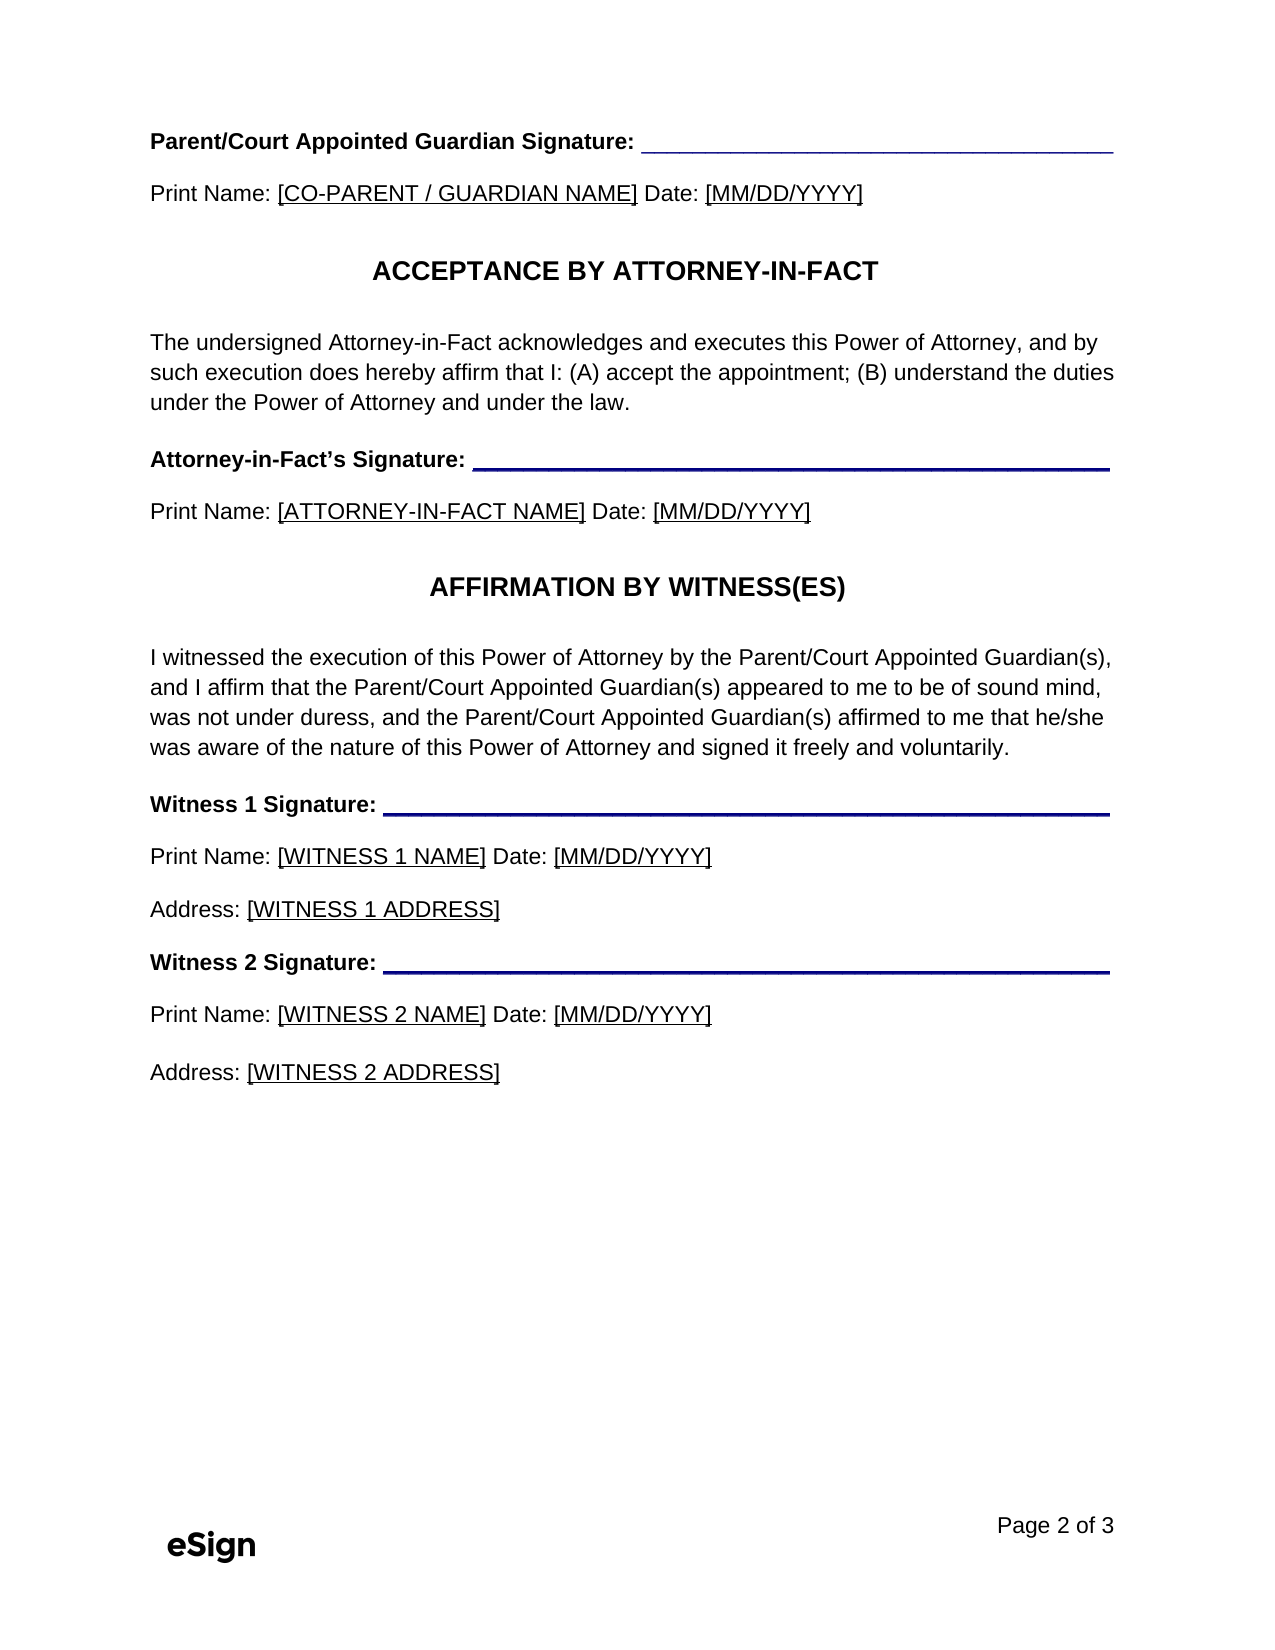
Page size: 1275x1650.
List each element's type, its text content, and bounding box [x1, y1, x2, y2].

text Print Name: [ATTORNEY-IN-FACT NAME] Date: [MM/DD/YYYY] [150, 498, 1122, 524]
text Witness 1 Signature: _________________________________________________________ [150, 791, 1122, 817]
text Print Name: [CO-PARENT / GUARDIAN NAME] Date: [MM/DD/YYYY] [150, 180, 1122, 207]
text Print Name: [WITNESS 1 NAME] Date: [MM/DD/YYYY] [150, 843, 1122, 870]
text Attorney-in-Fact’s Signature: __________________________________________________ [150, 446, 1122, 472]
text The undersigned Attorney-in-Fact acknowledges and executes this Power of Attorney, and by such execution does hereby affirm that I: (A) accept the appointment; (B) understand the duties under the Power of Attorney and under the law. [150, 328, 1118, 415]
text Witness 2 Signature: _________________________________________________________ [150, 949, 1122, 975]
text I witnessed the execution of this Power of Attorney by the Parent/Court Appointed Guardian(s), and I affirm that the Parent/Court Appointed Guardian(s) appeared to me to be of sound mind, was not under duress, and the Parent/Court Appointed Guardian(s) affirmed to me that he/she was aware of the nature of this Power of Attorney and signed it freely and voluntarily. [150, 643, 1122, 760]
text AFFIRMATION BY WITNESS(ES) [150, 571, 1125, 602]
text Address: [WITNESS 1 ADDRESS] [150, 896, 1122, 922]
text Address: [WITNESS 2 ADDRESS] [150, 1059, 1122, 1085]
text Parent/Court Appointed Guardian Signature: _____________________________________ [150, 128, 1122, 154]
text ACCEPTANCE BY ATTORNEY-IN-FACT [150, 255, 1101, 286]
text Print Name: [WITNESS 2 NAME] Date: [MM/DD/YYYY] [150, 1001, 1122, 1028]
